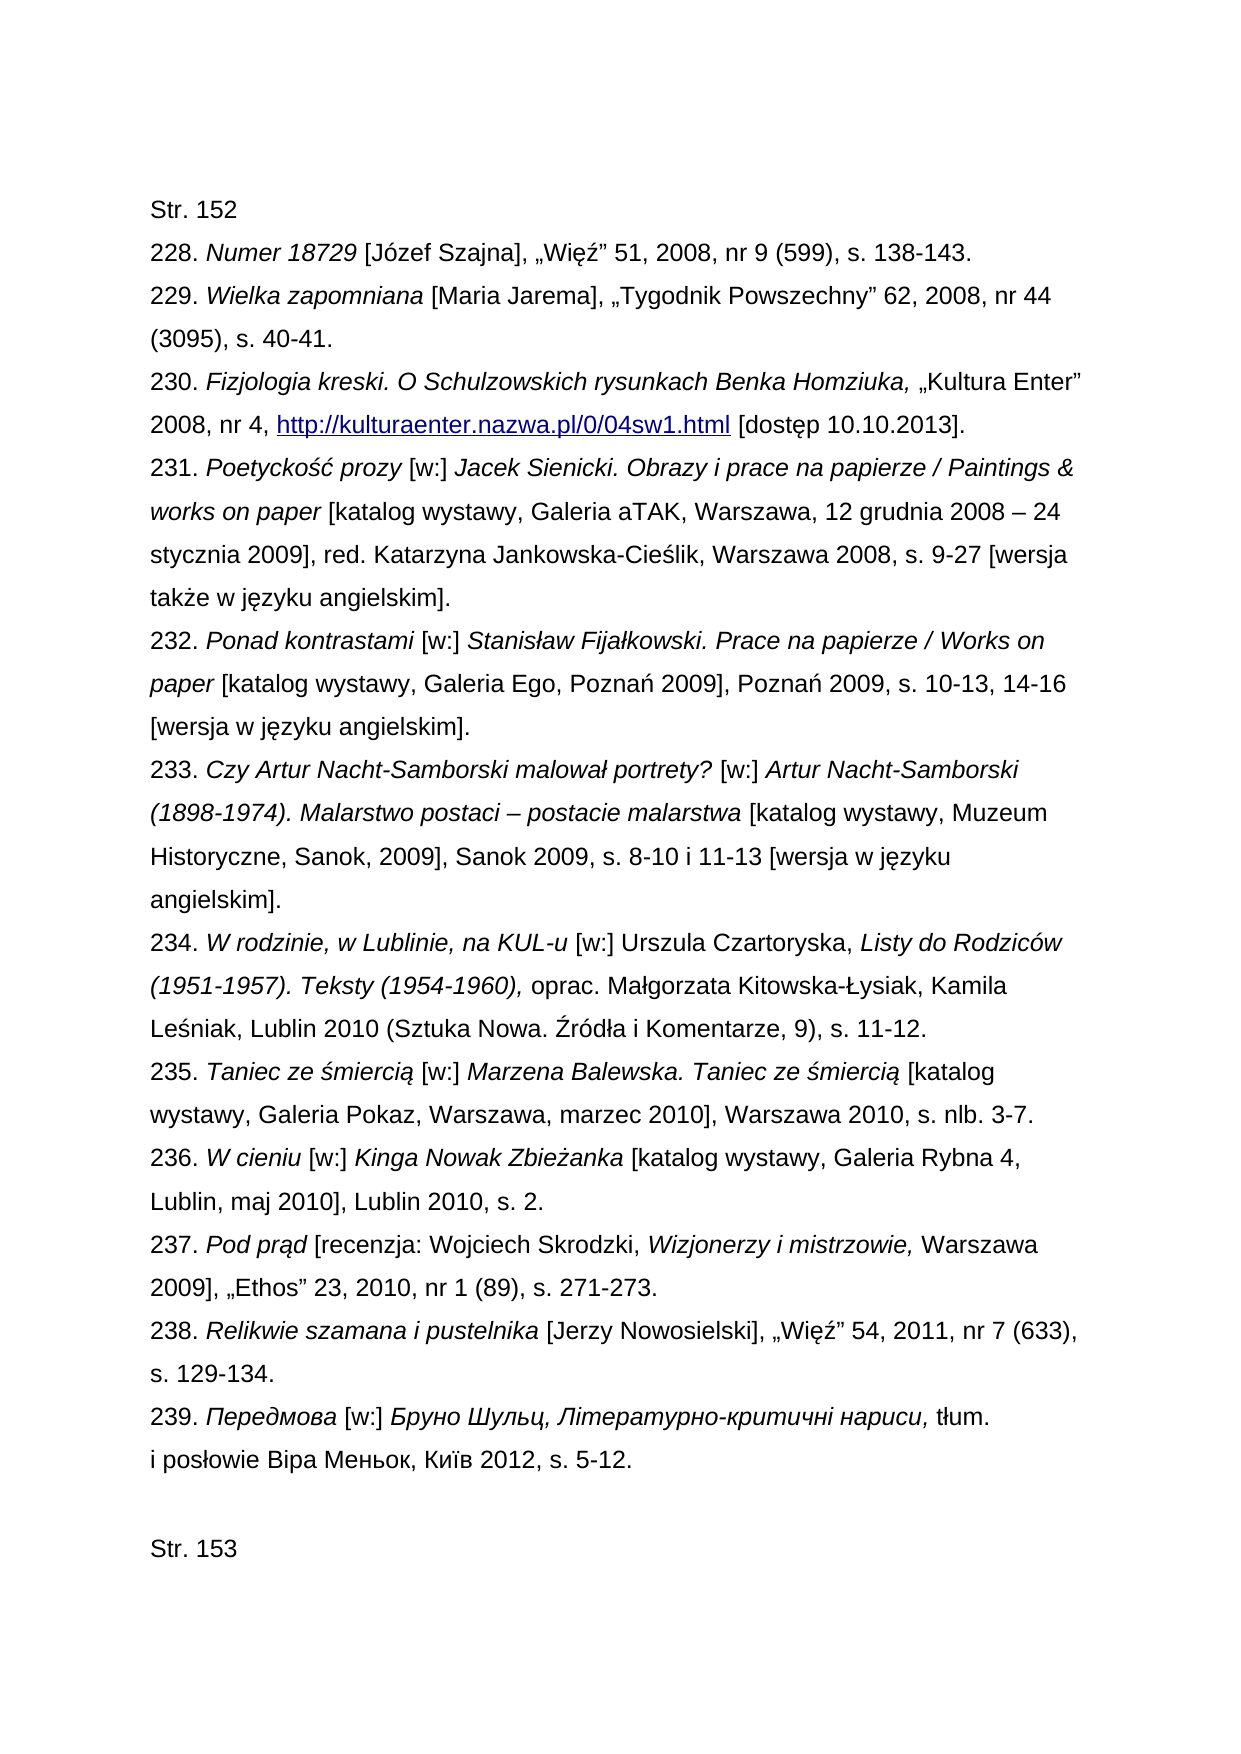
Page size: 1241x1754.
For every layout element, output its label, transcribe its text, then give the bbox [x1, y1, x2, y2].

text Str. 152 [150, 194, 1091, 223]
text i posłowie Віра Меньок, Київ 2012, s. 5-12. [150, 1445, 1091, 1474]
text 234. W rodzinie, w Lublinie, na KUL-u [w:] Urszula Czartoryska, Listy do Rodziców (1951-1957). Teksty (1954-1960), oprac. Małgorzata Kitowska-Łysiak, Kamila Leśniak, Lublin 2010 (Sztuka Nowa. Źródła i Komentarze, 9), s. 11-12. [150, 928, 1091, 1043]
text 230. Fizjologia kreski. O Schulzowskich rysunkach Benka Homziuka, „Kultura Enter” 2008, nr 4, http://kulturaenter.nazwa.pl/0/04sw1.html [dostęp 10.10.2013]. [150, 367, 1091, 439]
text Str. 153 [150, 1534, 1091, 1563]
text 238. Relikwie szamana i pustelnika [Jerzy Nowosielski], „Więź” 54, 2011, nr 7 (633), s. 129-134. [150, 1316, 1091, 1388]
text 236. W cieniu [w:] Kinga Nowak Zbieżanka [katalog wystawy, Galeria Rybna 4, Lublin, maj 2010], Lublin 2010, s. 2. [150, 1143, 1091, 1215]
text 231. Poetyckość prozy [w:] Jacek Sienicki. Obrazy i prace na papierze / Paintings & works on paper [katalog wystawy, Galeria aTAK, Warszawa, 12 grudnia 2008 – 24 stycznia 2009], red. Katarzyna Jankowska-Cieślik, Warszawa 2008, s. 9-27 [wersja także w języku angielskim]. [150, 453, 1091, 611]
text 239. Передмова [w:] Бруно Шульц, Літературно-критичні нариси, tłum. [150, 1402, 1091, 1431]
text 235. Taniec ze śmiercią [w:] Marzena Balewska. Taniec ze śmiercią [katalog wystawy, Galeria Pokaz, Warszawa, marzec 2010], Warszawa 2010, s. nlb. 3-7. [150, 1057, 1091, 1129]
text 232. Ponad kontrastami [w:] Stanisław Fijałkowski. Prace na papierze / Works on paper [katalog wystawy, Galeria Ego, Poznań 2009], Poznań 2009, s. 10-13, 14-16 [wersja w języku angielskim]. [150, 626, 1091, 741]
text 237. Pod prąd [recenzja: Wojciech Skrodzki, Wizjonerzy i mistrzowie, Warszawa 2009], „Ethos” 23, 2010, nr 1 (89), s. 271-273. [150, 1229, 1091, 1301]
text 229. Wielka zapomniana [Maria Jarema], „Tygodnik Powszechny” 62, 2008, nr 44 (3095), s. 40-41. [150, 281, 1091, 353]
text 233. Czy Artur Nacht-Samborski malował portrety? [w:] Artur Nacht-Samborski (1898-1974). Malarstwo postaci – postacie malarstwa [katalog wystawy, Muzeum Historyczne, Sanok, 2009], Sanok 2009, s. 8-10 i 11-13 [wersja w języku angielskim]. [150, 755, 1091, 913]
text 228. Numer 18729 [Józef Szajna], „Więź” 51, 2008, nr 9 (599), s. 138-143. [150, 238, 1091, 266]
